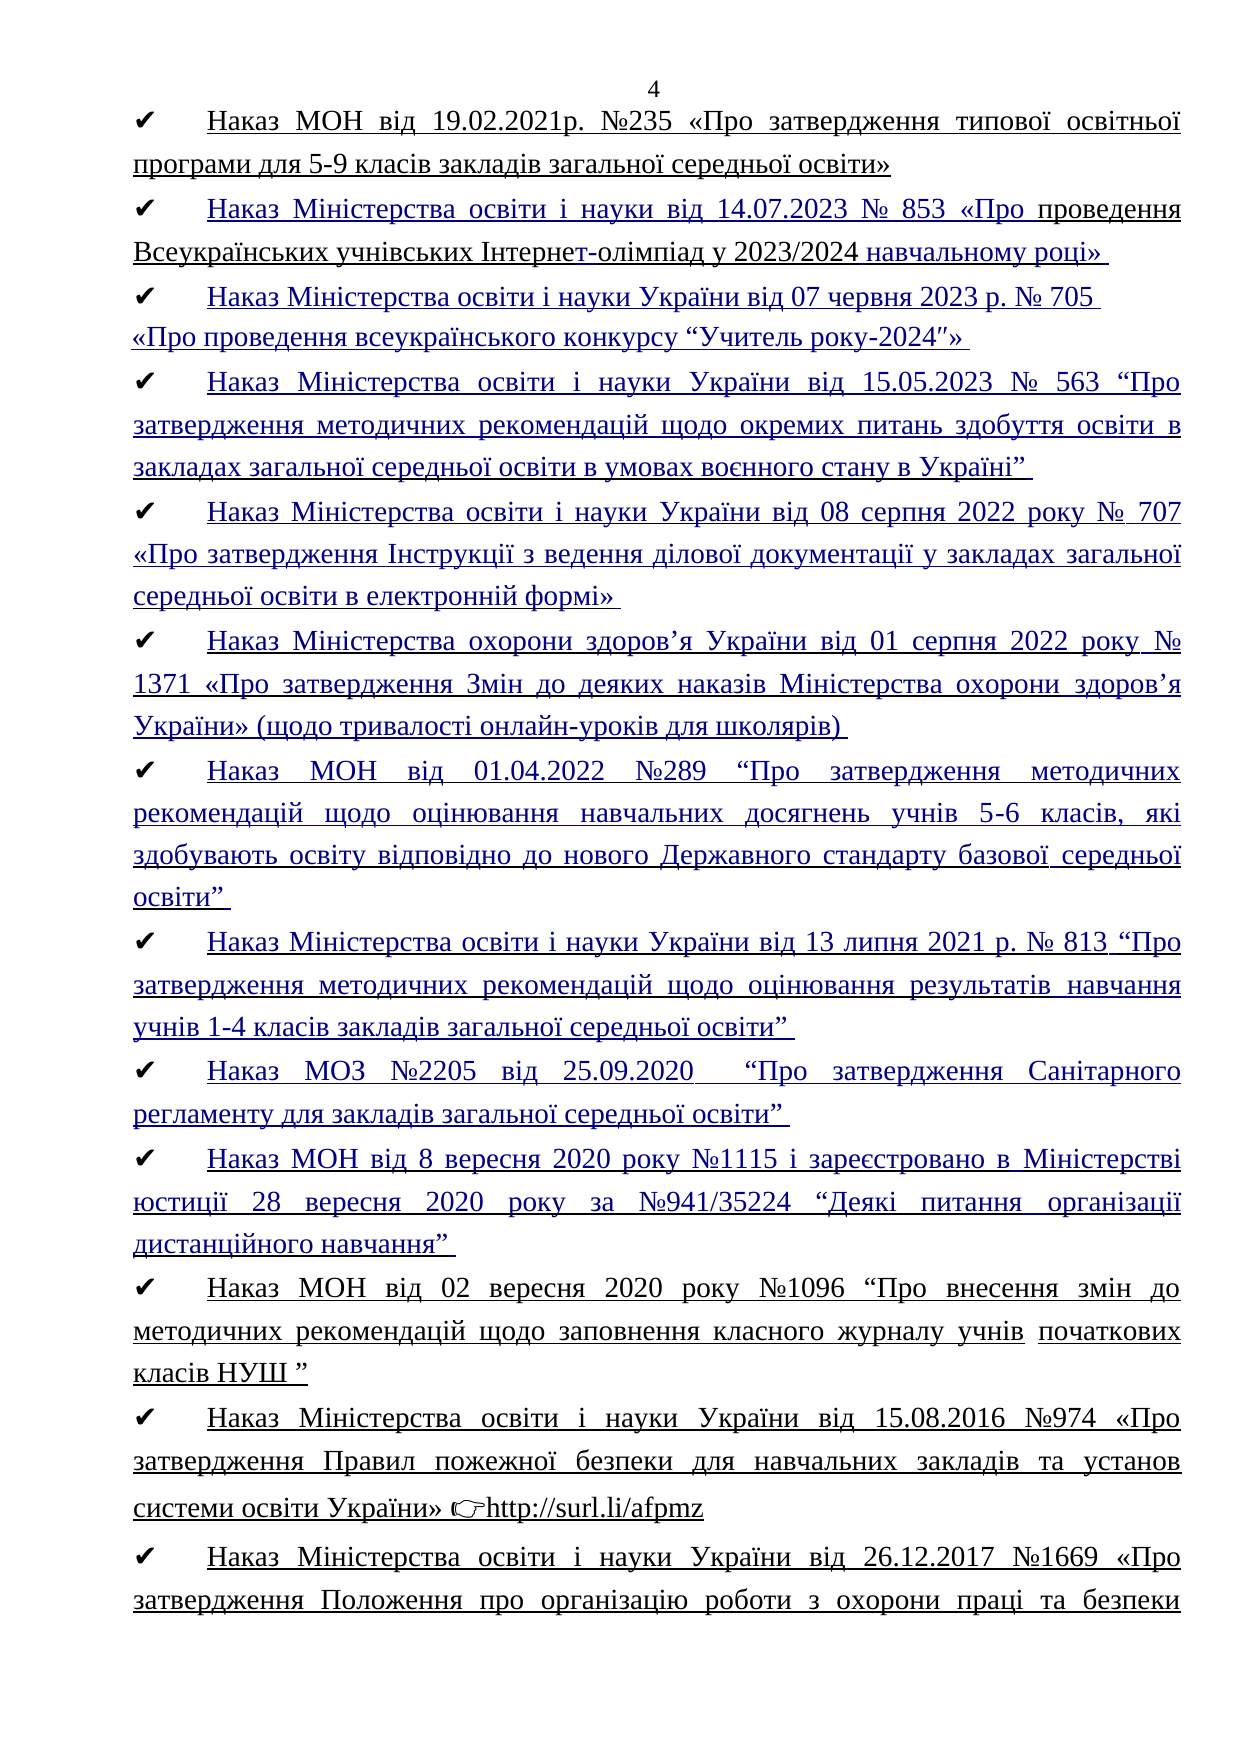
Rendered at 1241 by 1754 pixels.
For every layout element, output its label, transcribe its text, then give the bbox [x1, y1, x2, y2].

list учнів 1-4 класів закладів загальної середньої освіти” [133, 998, 1181, 1042]
list здобувають освіту відповідно до нового Державного стандарту базової середньої освіти” [133, 826, 1181, 913]
list Наказ Міністерства освіти і науки України від 08 серпня 2022 року № 707 «Про затвердження Інструкції з ведення ділової документації у закладах загальної [133, 493, 1181, 566]
text «Про проведення всеукраїнського конкурсу “Учитель року-2024″» [131, 319, 1181, 353]
list Наказ МОН від 8 вересня 2020 року №1115 і зареєстровано в Міністерстві юстиції 28 вересня 2020 року за №941/35224 “Деякі питання організації [133, 1140, 1181, 1213]
list Наказ МОН від 02 вересня 2020 року №1096 “Про внесення змін до методичних рекомендацій щодо заповнення класного журналу учнів початкових класів НУШ ” [133, 1269, 1181, 1389]
list закладах загальної середньої освіти в умовах воєнного стану в Україні” [133, 438, 1181, 483]
list Наказ МОЗ №2205 від 25.09.2020 “Про затвердження Санітарного регламенту для закладів загальної середньої освіти” [133, 1052, 1181, 1130]
list Наказ Міністерства освіти і науки України від 07 червня 2023 р. № 705 [133, 278, 1181, 313]
list Наказ Міністерства освіти і науки України від 26.12.2017 №1669 «Про затвердження Положення про організацію роботи з охорони праці та безпеки [133, 1538, 1181, 1611]
list Наказ Міністерства освіти і науки України від 15.05.2023 № 563 “Про затвердження методичних рекомендацій щодо окремих питань здобуття освіти в [133, 363, 1181, 436]
list Наказ Міністерства освіти і науки України від 15.08.2016 №974 «Про затвердження Правил пожежної безпеки для навчальних закладів та установ [133, 1399, 1181, 1472]
list Наказ Міністерства освіти і науки України від 13 липня 2021 р. № 813 “Про затвердження методичних рекомендацій щодо оцінювання результатів навчання [133, 923, 1181, 996]
list Наказ Міністерства охорони здоров’я України від 01 серпня 2022 року № 1371 «Про затвердження Змін до деяких наказів Міністерства охорони здоров’я [133, 622, 1181, 695]
list середньої освіти в електронній формі» [133, 567, 1181, 612]
list Наказ МОН від 19.02.2021р. №235 «Про затвердження типової освітньої програми для 5-9 класів закладів загальної середньої освіти» [133, 102, 1181, 180]
list України» (щодо тривалості онлайн-уроків для школярів) [133, 697, 1181, 742]
list Наказ Міністерства освіти і науки від 14.07.2023 № 853 «Про проведення Всеукраїнських учнівських Інтернет-олімпіад у 2023/2024 навчальному році» [133, 190, 1181, 268]
list дистанційного навчання” [133, 1215, 1181, 1259]
list Наказ МОН від 01.04.2022 №289 “Про затвердження методичних рекомендацій щодо оцінювання навчальних досягнень учнів 5-6 класів, які [133, 752, 1181, 825]
list системи освіти України» 👉http://surl.li/afpmz [133, 1474, 1181, 1526]
